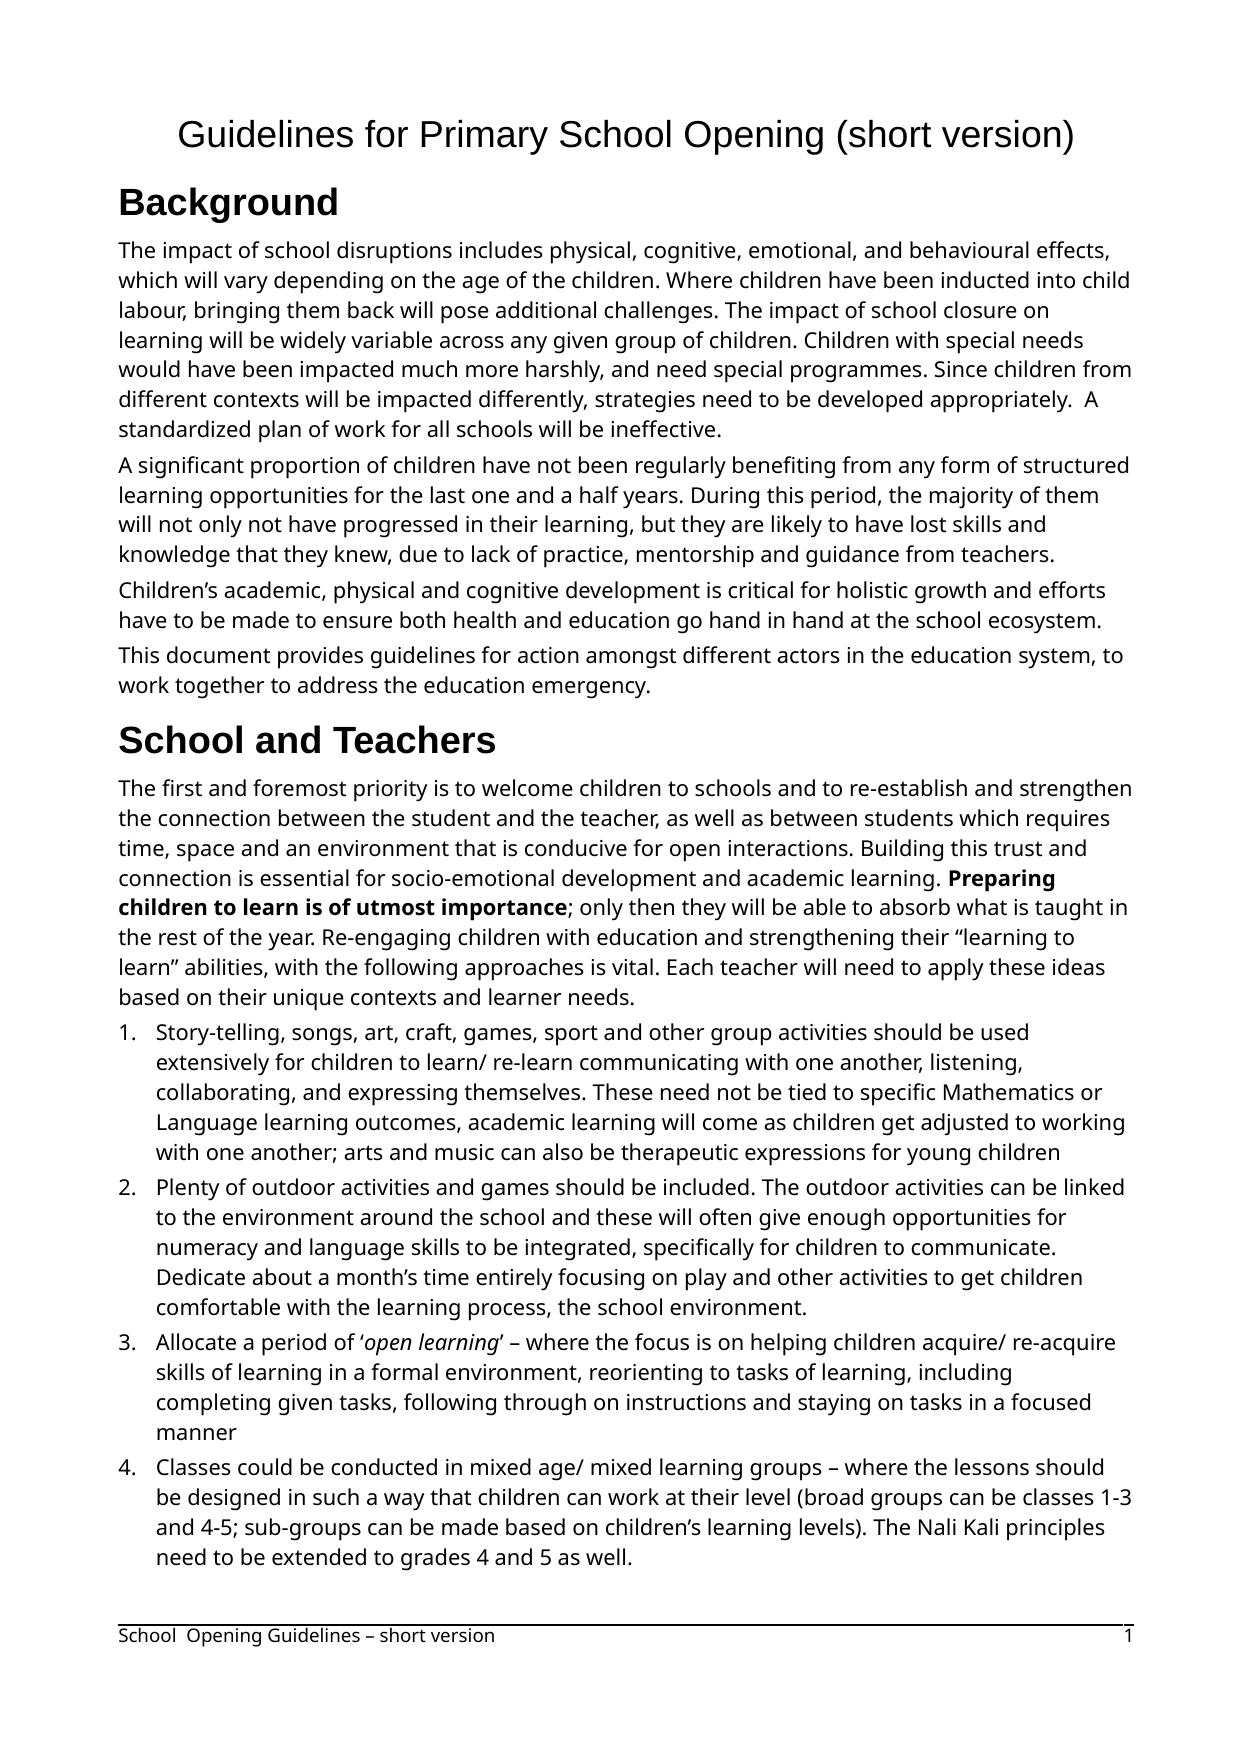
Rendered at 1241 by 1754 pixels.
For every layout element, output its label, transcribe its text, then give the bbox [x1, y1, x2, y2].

text The impact of school disruptions includes physical, cognitive, emotional, and behavioural effects, which will vary depending on the age of the children. Where children have been inducted into child labour, bringing them back will pose additional challenges. The impact of school closure on learning will be widely variable across any given group of children. Children with special needs would have been impacted much more harshly, and need special programmes. Since children from different contexts will be impacted differently, strategies need to be developed appropriately. A standardized plan of work for all schools will be ineffective. [118, 235, 1134, 444]
subtitle Guidelines for Primary School Opening (short version) [118, 112, 1134, 156]
list Classes could be conducted in mixed age/ mixed learning groups – where the lessons should be designed in such a way that children can work at their level (broad groups can be classes 1-3 and 4-5; sub-groups can be made based on children’s learning levels). The Nali Kali principles need to be extended to grades 4 and 5 as well. [118, 1452, 1134, 1571]
list Story-telling, songs, art, craft, games, sport and other group activities should be used extensively for children to learn/ re-learn communicating with one another, listening, collaborating, and expressing themselves. These need not be tied to specific Mathematics or Language learning outcomes, academic learning will come as children get adjusted to working with one another; arts and music can also be therapeutic expressions for young children [118, 1017, 1134, 1166]
list Plenty of outdoor activities and games should be included. The outdoor activities can be linked to the environment around the school and these will often give enough opportunities for numeracy and language skills to be integrated, specifically for children to communicate. Dedicate about a month’s time entirely focusing on play and other activities to get children comfortable with the learning process, the school environment. [118, 1172, 1134, 1321]
list Allocate a period of ‘open learning’ – where the focus is on helping children acquire/ re-acquire skills of learning in a formal environment, reorienting to tasks of learning, including completing given tasks, following through on instructions and staying on tasks in a focused manner [118, 1327, 1134, 1446]
text A significant proportion of children have not been regularly benefiting from any form of structured learning opportunities for the last one and a half years. During this period, the majority of them will not only not have progressed in their learning, but they are likely to have lost skills and knowledge that they knew, due to lack of practice, mentorship and guidance from teachers. [118, 450, 1134, 569]
subtitle School and Teachers [118, 718, 1134, 761]
text The first and foremost priority is to welcome children to schools and to re-establish and strengthen the connection between the student and the teacher, as well as between students which requires time, space and an environment that is conducive for open interactions. Building this trust and connection is essential for socio-emotional development and academic learning. Preparing children to learn is of utmost importance; only then they will be able to absorb what is taught in the rest of the year. Re-engaging children with education and strengthening their “learning to learn” abilities, with the following approaches is vital. Each teacher will need to apply these ideas based on their unique contexts and learner needs. [118, 773, 1134, 1011]
subtitle Background [118, 180, 1134, 223]
text Children’s academic, physical and cognitive development is critical for holistic growth and efforts have to be made to ensure both health and education go hand in hand at the school ecosystem. [118, 575, 1134, 634]
text This document provides guidelines for action amongst different actors in the education system, to work together to address the education emergency. [118, 640, 1134, 700]
